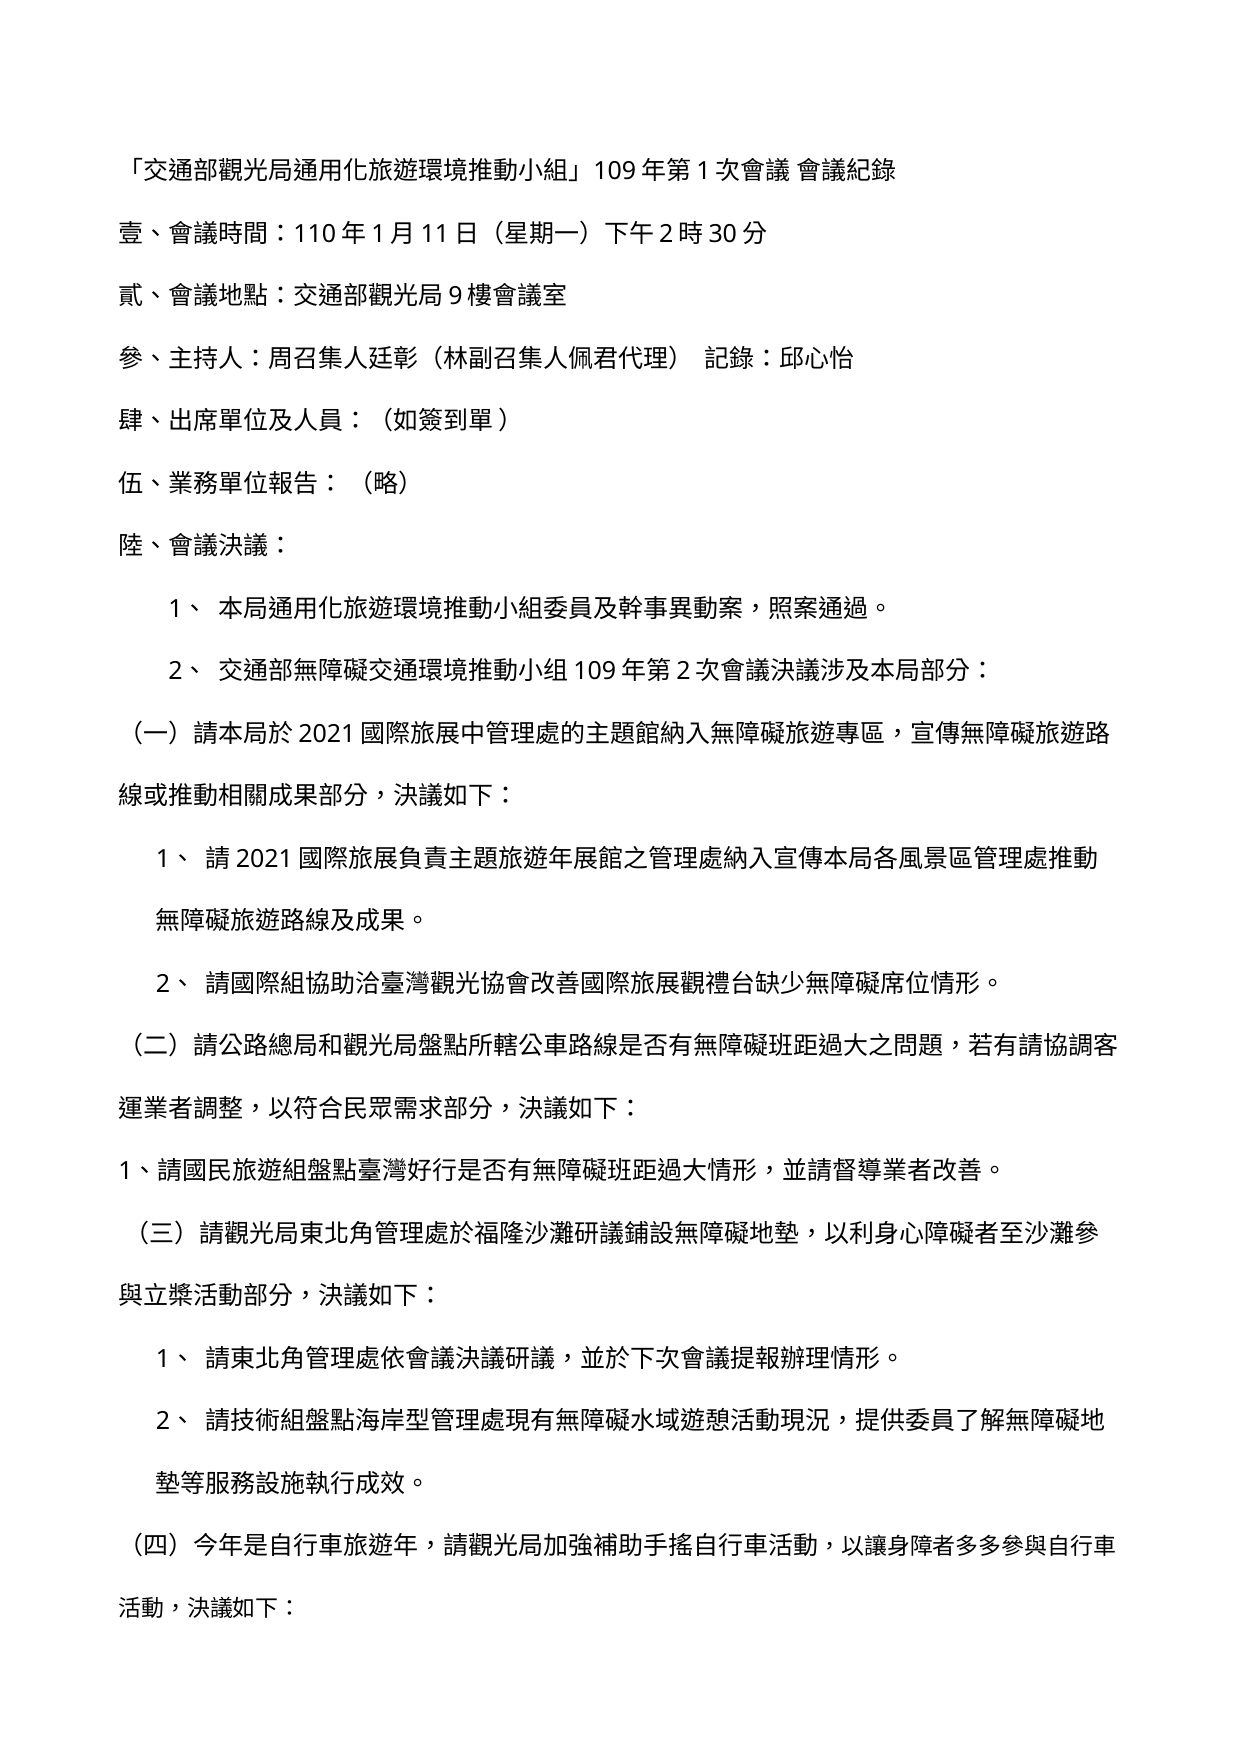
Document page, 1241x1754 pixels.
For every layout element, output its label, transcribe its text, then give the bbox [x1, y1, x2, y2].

text 貳、會議地點：交通部觀光局9樓會議室 [118, 252, 1122, 314]
list 請東北角管理處依會議決議研議，並於下次會議提報辦理情形。 [156, 1314, 1122, 1377]
list 請國際組協助洽臺灣觀光協會改善國際旅展觀禮台缺少無障礙席位情形。 [156, 939, 1122, 1002]
text 伍、業務單位報告： （略） [118, 439, 1122, 502]
list 請2021國際旅展負責主題旅遊年展館之管理處納入宣傳本局各風景區管理處推動無障礙旅遊路線及成果。 [156, 814, 1122, 939]
text 壹、會議時間：110年1月11日（星期一）下午2時30分 [118, 189, 1122, 252]
text （四）今年是自行車旅遊年，請觀光局加強補助手搖自行車活動，以讓身障者多多參與自行車活動，決議如下： [118, 1502, 1122, 1627]
text （一）請本局於2021國際旅展中管理處的主題館納入無障礙旅遊專區，宣傳無障礙旅遊路線或推動相關成果部分，決議如下： [118, 689, 1122, 814]
list 請技術組盤點海岸型管理處現有無障礙水域遊憩活動現況，提供委員了解無障礙地墊等服務設施執行成效。 [156, 1377, 1122, 1502]
text 陸、會議決議： [118, 502, 1122, 564]
text 1、請國民旅遊組盤點臺灣好行是否有無障礙班距過大情形，並請督導業者改善。 [118, 1127, 1122, 1189]
list 交通部無障礙交通環境推動小组109年第2次會議決議涉及本局部分： [168, 627, 1122, 689]
text （三）請觀光局東北角管理處於福隆沙灘研議鋪設無障礙地墊，以利身心障礙者至沙灘參與立槳活動部分，決議如下： [118, 1189, 1122, 1314]
text 參、主持人：周召集人廷彰（林副召集人佩君代理） 記錄：邱心怡 [118, 314, 1122, 377]
text （二）請公路總局和觀光局盤點所轄公車路線是否有無障礙班距過大之問題，若有請協調客運業者調整，以符合民眾需求部分，決議如下： [118, 1002, 1122, 1127]
list 本局通用化旅遊環境推動小組委員及幹事異動案，照案通過。 [168, 564, 1122, 627]
text 「交通部觀光局通用化旅遊環境推動小組」109年第1次會議 會議紀錄 [118, 127, 1122, 189]
text 肆、出席單位及人員：（如簽到單 ） [118, 377, 1122, 439]
